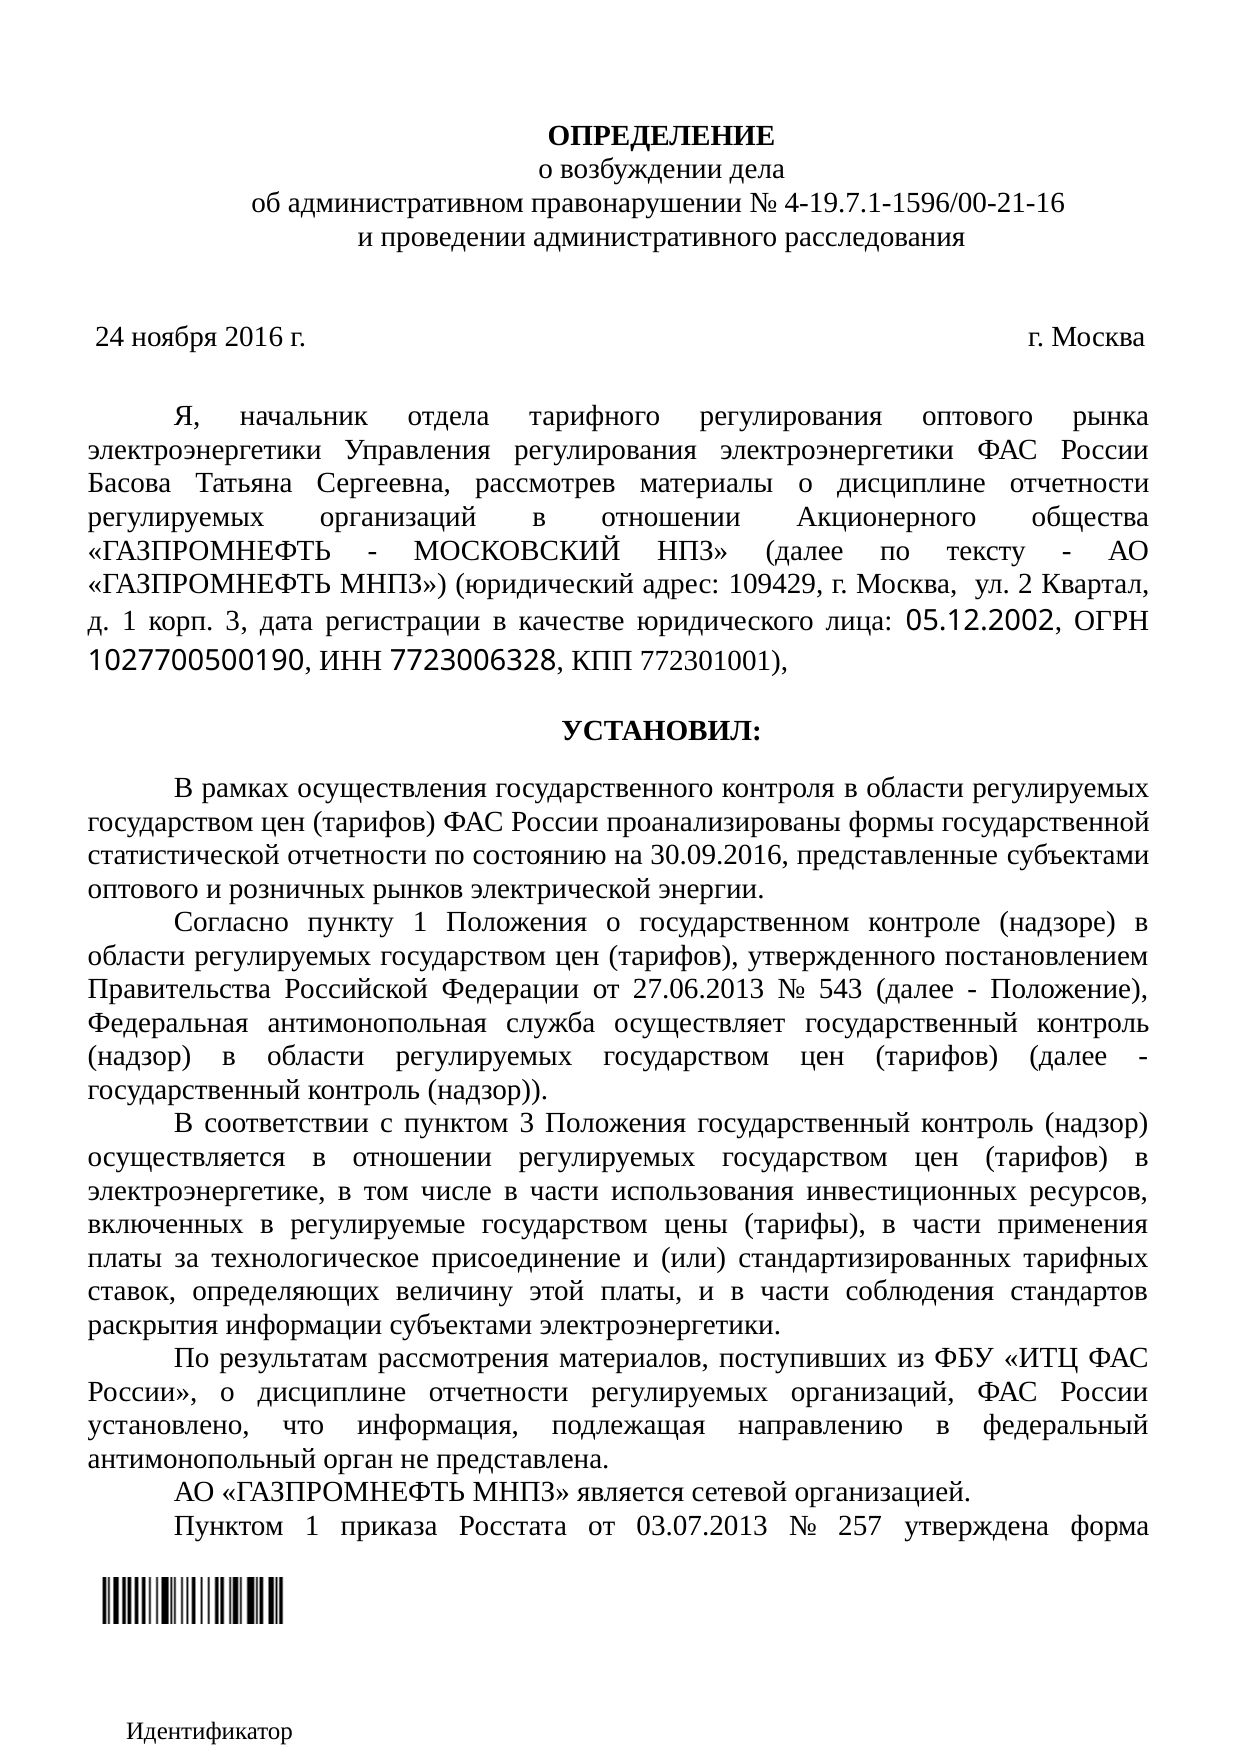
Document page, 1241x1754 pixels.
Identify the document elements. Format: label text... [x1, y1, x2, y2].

text ОПРЕДЕЛЕНИЕ [87, 118, 1149, 152]
text 24 ноября 2016 г. г. Москва [87, 319, 1149, 353]
text АО «ГАЗПРОМНЕФТЬ МНПЗ» является сетевой организацией. [87, 1474, 1149, 1508]
picture [87, 1577, 300, 1624]
text В соответствии с пунктом 3 Положения государственный контроль (надзор) осуществляется в отношении регулируемых государством цен (тарифов) в электроэнергетике, в том числе в части использования инвестиционных ресурсов, включенных в регулируемые государством цены (тарифы), в части применения платы за технологическое присоединение и (или) стандартизированных тарифных ставок, определяющих величину этой платы, и в части соблюдения стандартов раскрытия информации субъектами электроэнергетики. [87, 1106, 1149, 1340]
text В рамках осуществления государственного контроля в области регулируемых государством цен (тарифов) ФАС России проанализированы формы государственной статистической отчетности по состоянию на 30.09.2016, представленные субъектами оптового и розничных рынков электрической энергии. [87, 770, 1149, 904]
text По результатам рассмотрения материалов, поступивших из ФБУ «ИТЦ ФАС России», о дисциплине отчетности регулируемых организаций, ФАС России установлено, что информация, подлежащая направлению в федеральный антимонопольный орган не представлена. [87, 1340, 1149, 1474]
text УСТАНОВИЛ: [87, 713, 1149, 746]
text Пунктом 1 приказа Росстата от 03.07.2013 № 257 утверждена форма [87, 1508, 1149, 1542]
text об административном правонарушении № 4-19.7.1-1596/00-21-16 [87, 185, 1149, 219]
text Согласно пункту 1 Положения о государственном контроле (надзоре) в области регулируемых государством цен (тарифов), утвержденного постановлением Правительства Российской Федерации от 27.06.2013 № 543 (далее - Положение), Федеральная антимонопольная служба осуществляет государственный контроль (надзор) в области регулируемых государством цен (тарифов) (далее - государственный контроль (надзор)). [87, 904, 1149, 1106]
text и проведении административного расследования [87, 219, 1149, 252]
text Я, начальник отдела тарифного регулирования оптового рынка электроэнергетики Управления регулирования электроэнергетики ФАС России Басова Татьяна Сергеевна, рассмотрев материалы о дисциплине отчетности регулируемых организаций в отношении Акционерного общества «ГАЗПРОМНЕФТЬ - МОСКОВСКИЙ НПЗ» (далее по тексту - АО «ГАЗПРОМНЕФТЬ МНПЗ») (юридический адрес: 109429, г. Москва, ул. 2 Квартал, д. 1 корп. 3, дата регистрации в качестве юридического лица: 05.12.2002, ОГРН 1027700500190, ИНН 7723006328, КПП 772301001), [87, 398, 1149, 679]
text о возбуждении дела [87, 152, 1149, 185]
